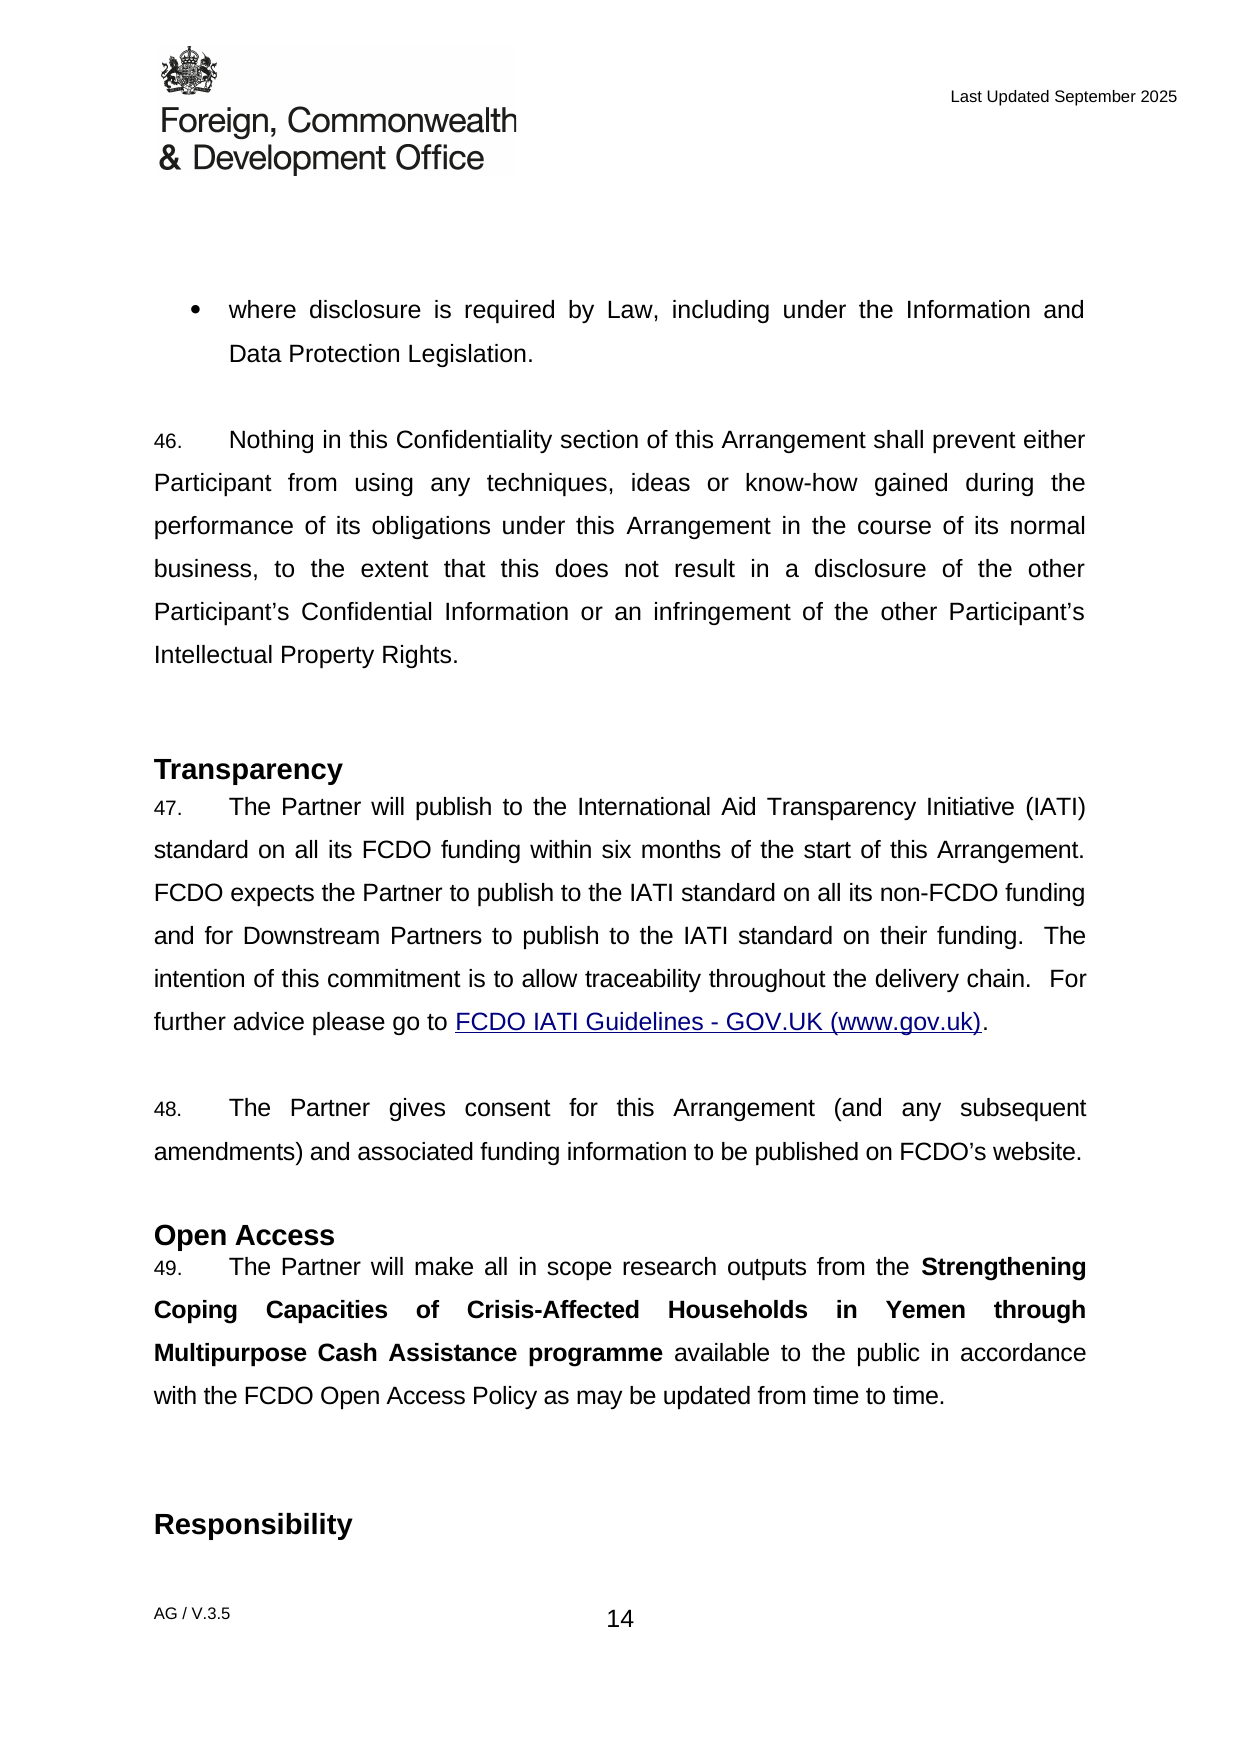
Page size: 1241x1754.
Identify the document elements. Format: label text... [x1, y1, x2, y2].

text Open Access [153, 1218, 1087, 1252]
list The Partner will make all in scope research outputs from the Strengthening Coping Capacities of Crisis-Affected Households in Yemen through Multipurpose Cash Assistance programme available to the public in accordance with the FCDO Open Access Policy as may be updated from time to time. [153, 1252, 1087, 1410]
list where disclosure is required by Law, including under the Information and Data Protection Legislation. [191, 295, 1087, 367]
subtitle Responsibility [153, 1507, 1087, 1540]
list The Partner will publish to the International Aid Transparency Initiative (IATI) standard on all its FCDO funding within six months of the start of this Arrangement. FCDO expects the Partner to publish to the IATI standard on all its non-FCDO funding and for Downstream Partners to publish to the IATI standard on their funding. The intention of this commitment is to allow traceability throughout the delivery chain. For further advice please go to FCDO IATI Guidelines - GOV.UK (www.gov.uk). [153, 791, 1087, 1036]
subtitle Transparency [153, 752, 1087, 785]
list Nothing in this Confidentiality section of this Arrangement shall prevent either Participant from using any techniques, ideas or know-how gained during the performance of its obligations under this Arrangement in the course of its normal business, to the extent that this does not result in a disclosure of the other Participant’s Confidential Information or an infringement of the other Participant’s Intellectual Property Rights. [153, 425, 1087, 669]
list The Partner gives consent for this Arrangement (and any subsequent amendments) and associated funding information to be published on FCDO’s website. [153, 1093, 1087, 1165]
